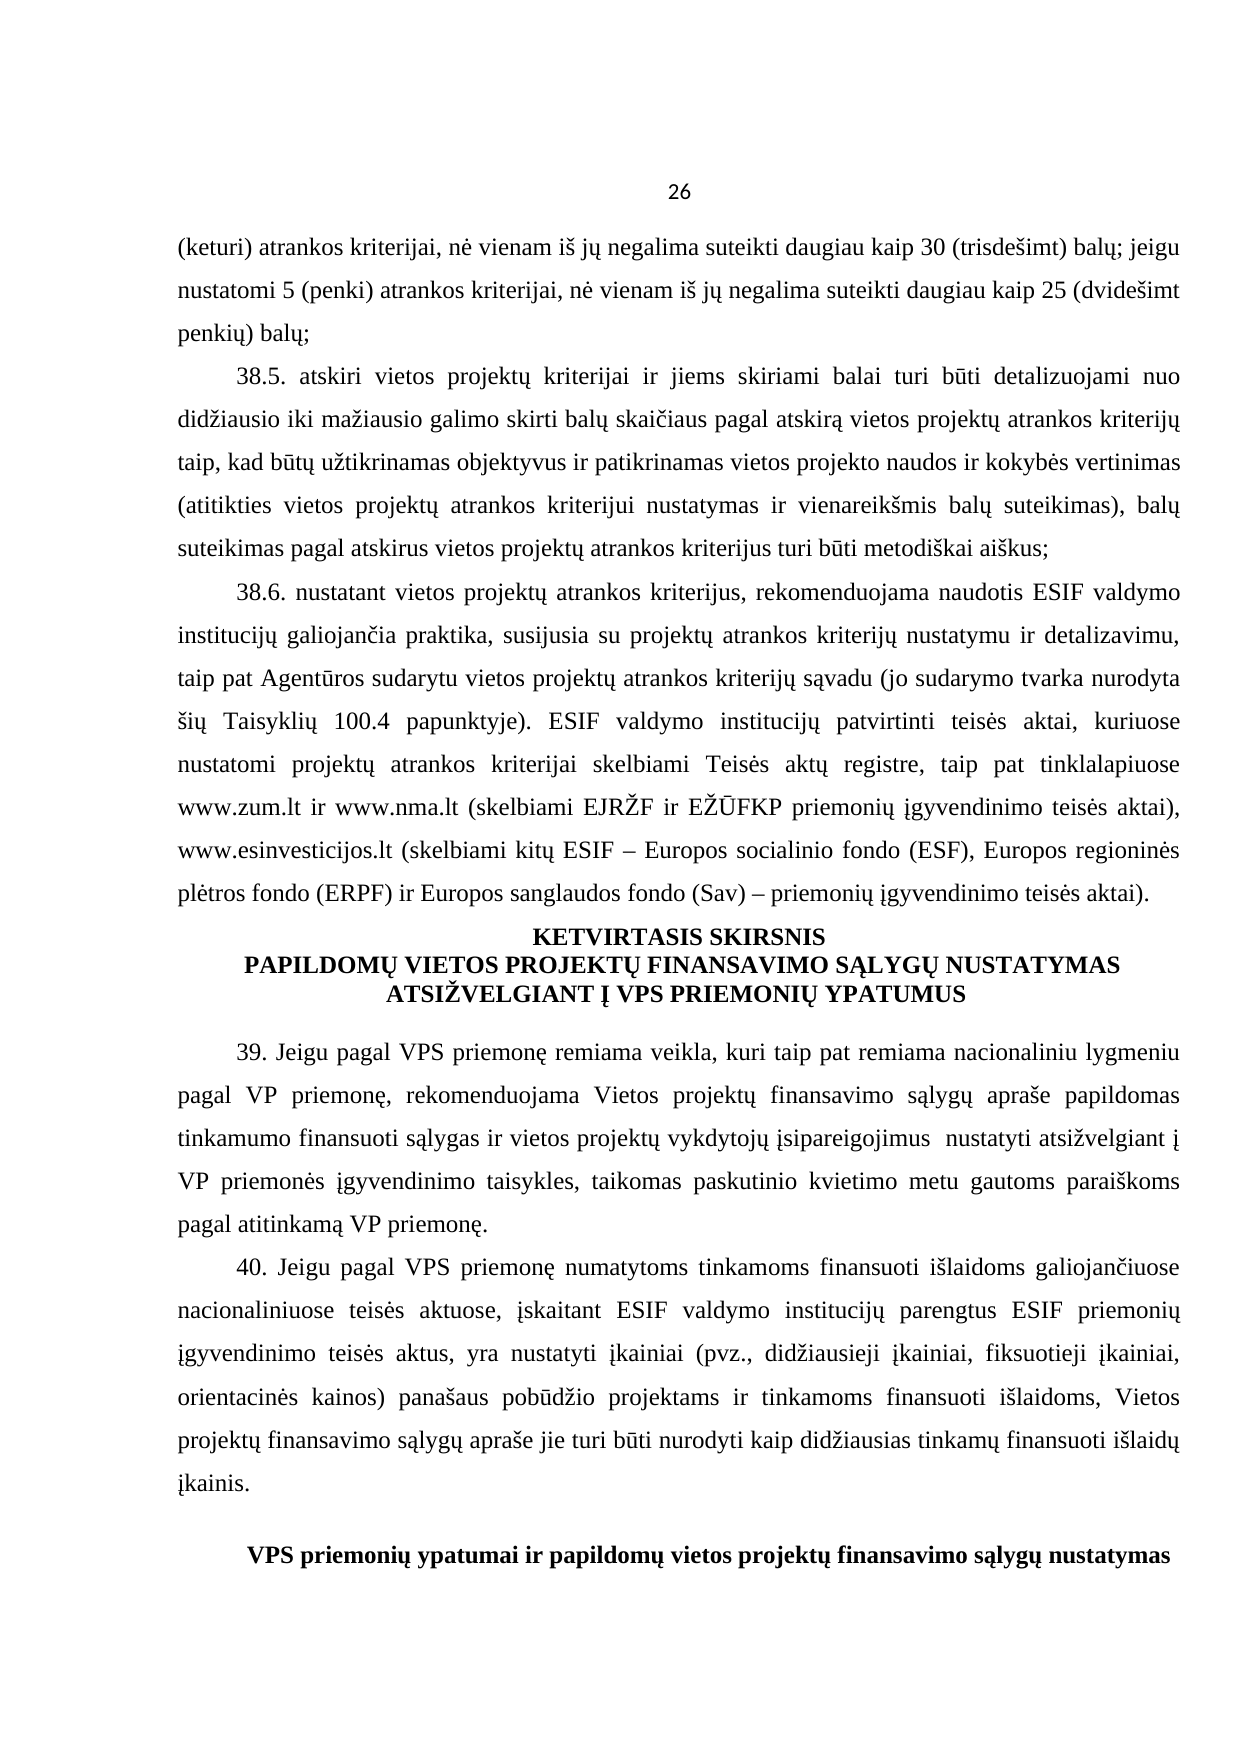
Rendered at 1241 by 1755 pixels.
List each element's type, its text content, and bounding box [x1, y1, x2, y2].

text 38.5. atskiri vietos projektų kriterijai ir jiems skiriami balai turi būti detalizuojami nuo didžiausio iki mažiausio galimo skirti balų skaičiaus pagal atskirą vietos projektų atrankos kriterijų taip, kad būtų užtikrinamas objektyvus ir patikrinamas vietos projekto naudos ir kokybės vertinimas (atitikties vietos projektų atrankos kriterijui nustatymas ir vienareikšmis balų suteikimas), balų suteikimas pagal atskirus vietos projektų atrankos kriterijus turi būti metodiškai aiškus; [177, 361, 1181, 562]
text 38.6. nustatant vietos projektų atrankos kriterijus, rekomenduojama naudotis ESIF valdymo institucijų galiojančia praktika, susijusia su projektų atrankos kriterijų nustatymu ir detalizavimu, taip pat Agentūros sudarytu vietos projektų atrankos kriterijų sąvadu (jo sudarymo tvarka nurodyta šių Taisyklių 100.4 papunktyje). ESIF valdymo institucijų patvirtinti teisės aktai, kuriuose nustatomi projektų atrankos kriterijai skelbiami Teisės aktų registre, taip pat tinklalapiuose www.zum.lt ir www.nma.lt (skelbiami EJRŽF ir EŽŪFKP priemonių įgyvendinimo teisės aktai), www.esinvesticijos.lt (skelbiami kitų ESIF – Europos socialinio fondo (ESF), Europos regioninės plėtros fondo (ERPF) ir Europos sanglaudos fondo (Sav) – priemonių įgyvendinimo teisės aktai). [177, 577, 1181, 907]
text 40. Jeigu pagal VPS priemonę numatytoms tinkamoms finansuoti išlaidoms galiojančiuose nacionaliniuose teisės aktuose, įskaitant ESIF valdymo institucijų parengtus ESIF priemonių įgyvendinimo teisės aktus, yra nustatyti įkainiai (pvz., didžiausieji įkainiai, fiksuotieji įkainiai, orientacinės kainos) panašaus pobūdžio projektams ir tinkamoms finansuoti išlaidoms, Vietos projektų finansavimo sąlygų apraše jie turi būti nurodyti kaip didžiausias tinkamų finansuoti išlaidų įkainis. [177, 1252, 1181, 1497]
text KETVIRTASIS SKIRSNIS [177, 922, 1181, 950]
text PAPILDOMŲ VIETOS PROJEKTŲ FINANSAVIMO SĄLYGŲ NUSTATYMAS ATSIŽVELGIANT Į VPS PRIEMONIŲ YPATUMUS [177, 950, 1181, 1008]
text VPS priemonių ypatumai ir papildomų vietos projektų finansavimo sąlygų nustatymas [177, 1540, 1181, 1568]
text 39. Jeigu pagal VPS priemonę remiama veikla, kuri taip pat remiama nacionaliniu lygmeniu pagal VP priemonę, rekomenduojama Vietos projektų finansavimo sąlygų apraše papildomas tinkamumo finansuoti sąlygas ir vietos projektų vykdytojų įsipareigojimus nustatyti atsižvelgiant į VP priemonės įgyvendinimo taisykles, taikomas paskutinio kvietimo metu gautoms paraiškoms pagal atitinkamą VP priemonę. [177, 1037, 1181, 1238]
text (keturi) atrankos kriterijai, nė vienam iš jų negalima suteikti daugiau kaip 30 (trisdešimt) balų; jeigu nustatomi 5 (penki) atrankos kriterijai, nė vienam iš jų negalima suteikti daugiau kaip 25 (dvidešimt penkių) balų; [177, 232, 1181, 347]
